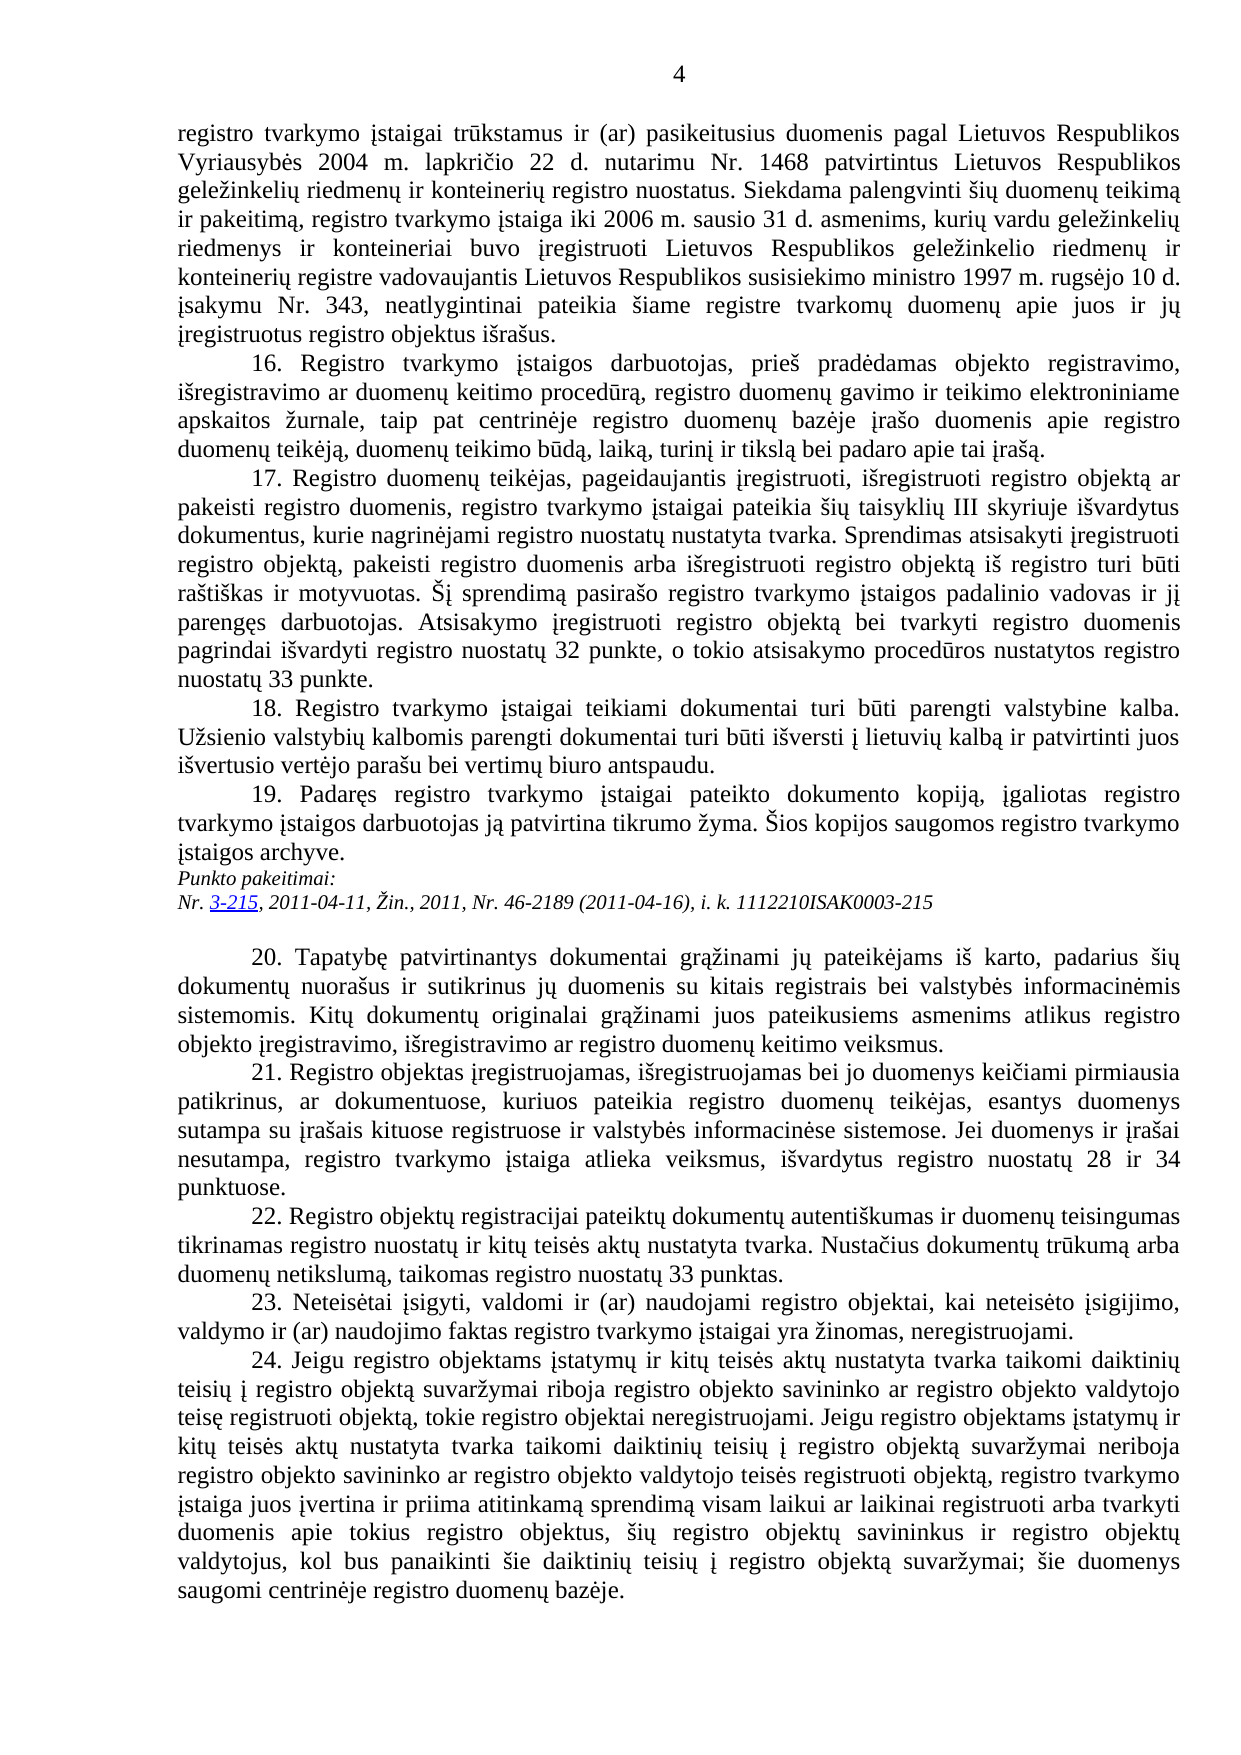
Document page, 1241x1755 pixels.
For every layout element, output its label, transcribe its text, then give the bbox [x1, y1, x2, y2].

text 16. Registro tvarkymo įstaigos darbuotojas, prieš pradėdamas objekto registravimo, išregistravimo ar duomenų keitimo procedūrą, registro duomenų gavimo ir teikimo elektroniniame apskaitos žurnale, taip pat centrinėje registro duomenų bazėje įrašo duomenis apie registro duomenų teikėją, duomenų teikimo būdą, laiką, turinį ir tikslą bei padaro apie tai įrašą. [177, 348, 1181, 463]
text 22. Registro objektų registracijai pateiktų dokumentų autentiškumas ir duomenų teisingumas tikrinamas registro nuostatų ir kitų teisės aktų nustatyta tvarka. Nustačius dokumentų trūkumą arba duomenų netikslumą, taikomas registro nuostatų 33 punktas. [177, 1201, 1181, 1287]
text 24. Jeigu registro objektams įstatymų ir kitų teisės aktų nustatyta tvarka taikomi daiktinių teisių į registro objektą suvaržymai riboja registro objekto savininko ar registro objekto valdytojo teisę registruoti objektą, tokie registro objektai neregistruojami. Jeigu registro objektams įstatymų ir kitų teisės aktų nustatyta tvarka taikomi daiktinių teisių į registro objektą suvaržymai neriboja registro objekto savininko ar registro objekto valdytojo teisės registruoti objektą, registro tvarkymo įstaiga juos įvertina ir priima atitinkamą sprendimą visam laikui ar laikinai registruoti arba tvarkyti duomenis apie tokius registro objektus, šių registro objektų savininkus ir registro objektų valdytojus, kol bus panaikinti šie daiktinių teisių į registro objektą suvaržymai; šie duomenys saugomi centrinėje registro duomenų bazėje. [177, 1345, 1181, 1604]
text Nr. 3-215, 2011-04-11, Žin., 2011, Nr. 46-2189 (2011-04-16), i. k. 1112210ISAK0003-215 [177, 890, 1181, 914]
text Punkto pakeitimai: [177, 866, 1181, 890]
text 20. Tapatybę patvirtinantys dokumentai grąžinami jų pateikėjams iš karto, padarius šių dokumentų nuorašus ir sutikrinus jų duomenis su kitais registrais bei valstybės informacinėmis sistemomis. Kitų dokumentų originalai grąžinami juos pateikusiems asmenims atlikus registro objekto įregistravimo, išregistravimo ar registro duomenų keitimo veiksmus. [177, 942, 1181, 1057]
text 21. Registro objektas įregistruojamas, išregistruojamas bei jo duomenys keičiami pirmiausia patikrinus, ar dokumentuose, kuriuos pateikia registro duomenų teikėjas, esantys duomenys sutampa su įrašais kituose registruose ir valstybės informacinėse sistemose. Jei duomenys ir įrašai nesutampa, registro tvarkymo įstaiga atlieka veiksmus, išvardytus registro nuostatų 28 ir 34 punktuose. [177, 1057, 1181, 1201]
text 17. Registro duomenų teikėjas, pageidaujantis įregistruoti, išregistruoti registro objektą ar pakeisti registro duomenis, registro tvarkymo įstaigai pateikia šių taisyklių III skyriuje išvardytus dokumentus, kurie nagrinėjami registro nuostatų nustatyta tvarka. Sprendimas atsisakyti įregistruoti registro objektą, pakeisti registro duomenis arba išregistruoti registro objektą iš registro turi būti raštiškas ir motyvuotas. Šį sprendimą pasirašo registro tvarkymo įstaigos padalinio vadovas ir jį parengęs darbuotojas. Atsisakymo įregistruoti registro objektą bei tvarkyti registro duomenis pagrindai išvardyti registro nuostatų 32 punkte, o tokio atsisakymo procedūros nustatytos registro nuostatų 33 punkte. [177, 463, 1181, 693]
text 23. Neteisėtai įsigyti, valdomi ir (ar) naudojami registro objektai, kai neteisėto įsigijimo, valdymo ir (ar) naudojimo faktas registro tvarkymo įstaigai yra žinomas, neregistruojami. [177, 1287, 1181, 1345]
text 19. Padaręs registro tvarkymo įstaigai pateikto dokumento kopiją, įgaliotas registro tvarkymo įstaigos darbuotojas ją patvirtina tikrumo žyma. Šios kopijos saugomos registro tvarkymo įstaigos archyve. [177, 779, 1181, 866]
text 18. Registro tvarkymo įstaigai teikiami dokumentai turi būti parengti valstybine kalba. Užsienio valstybių kalbomis parengti dokumentai turi būti išversti į lietuvių kalbą ir patvirtinti juos išvertusio vertėjo parašu bei vertimų biuro antspaudu. [177, 693, 1181, 779]
text registro tvarkymo įstaigai trūkstamus ir (ar) pasikeitusius duomenis pagal Lietuvos Respublikos Vyriausybės 2004 m. lapkričio 22 d. nutarimu Nr. 1468 patvirtintus Lietuvos Respublikos geležinkelių riedmenų ir konteinerių registro nuostatus. Siekdama palengvinti šių duomenų teikimą ir pakeitimą, registro tvarkymo įstaiga iki 2006 m. sausio 31 d. asmenims, kurių vardu geležinkelių riedmenys ir konteineriai buvo įregistruoti Lietuvos Respublikos geležinkelio riedmenų ir konteinerių registre vadovaujantis Lietuvos Respublikos susisiekimo ministro 1997 m. rugsėjo 10 d. įsakymu Nr. 343, neatlygintinai pateikia šiame registre tvarkomų duomenų apie juos ir jų įregistruotus registro objektus išrašus. [177, 118, 1181, 348]
